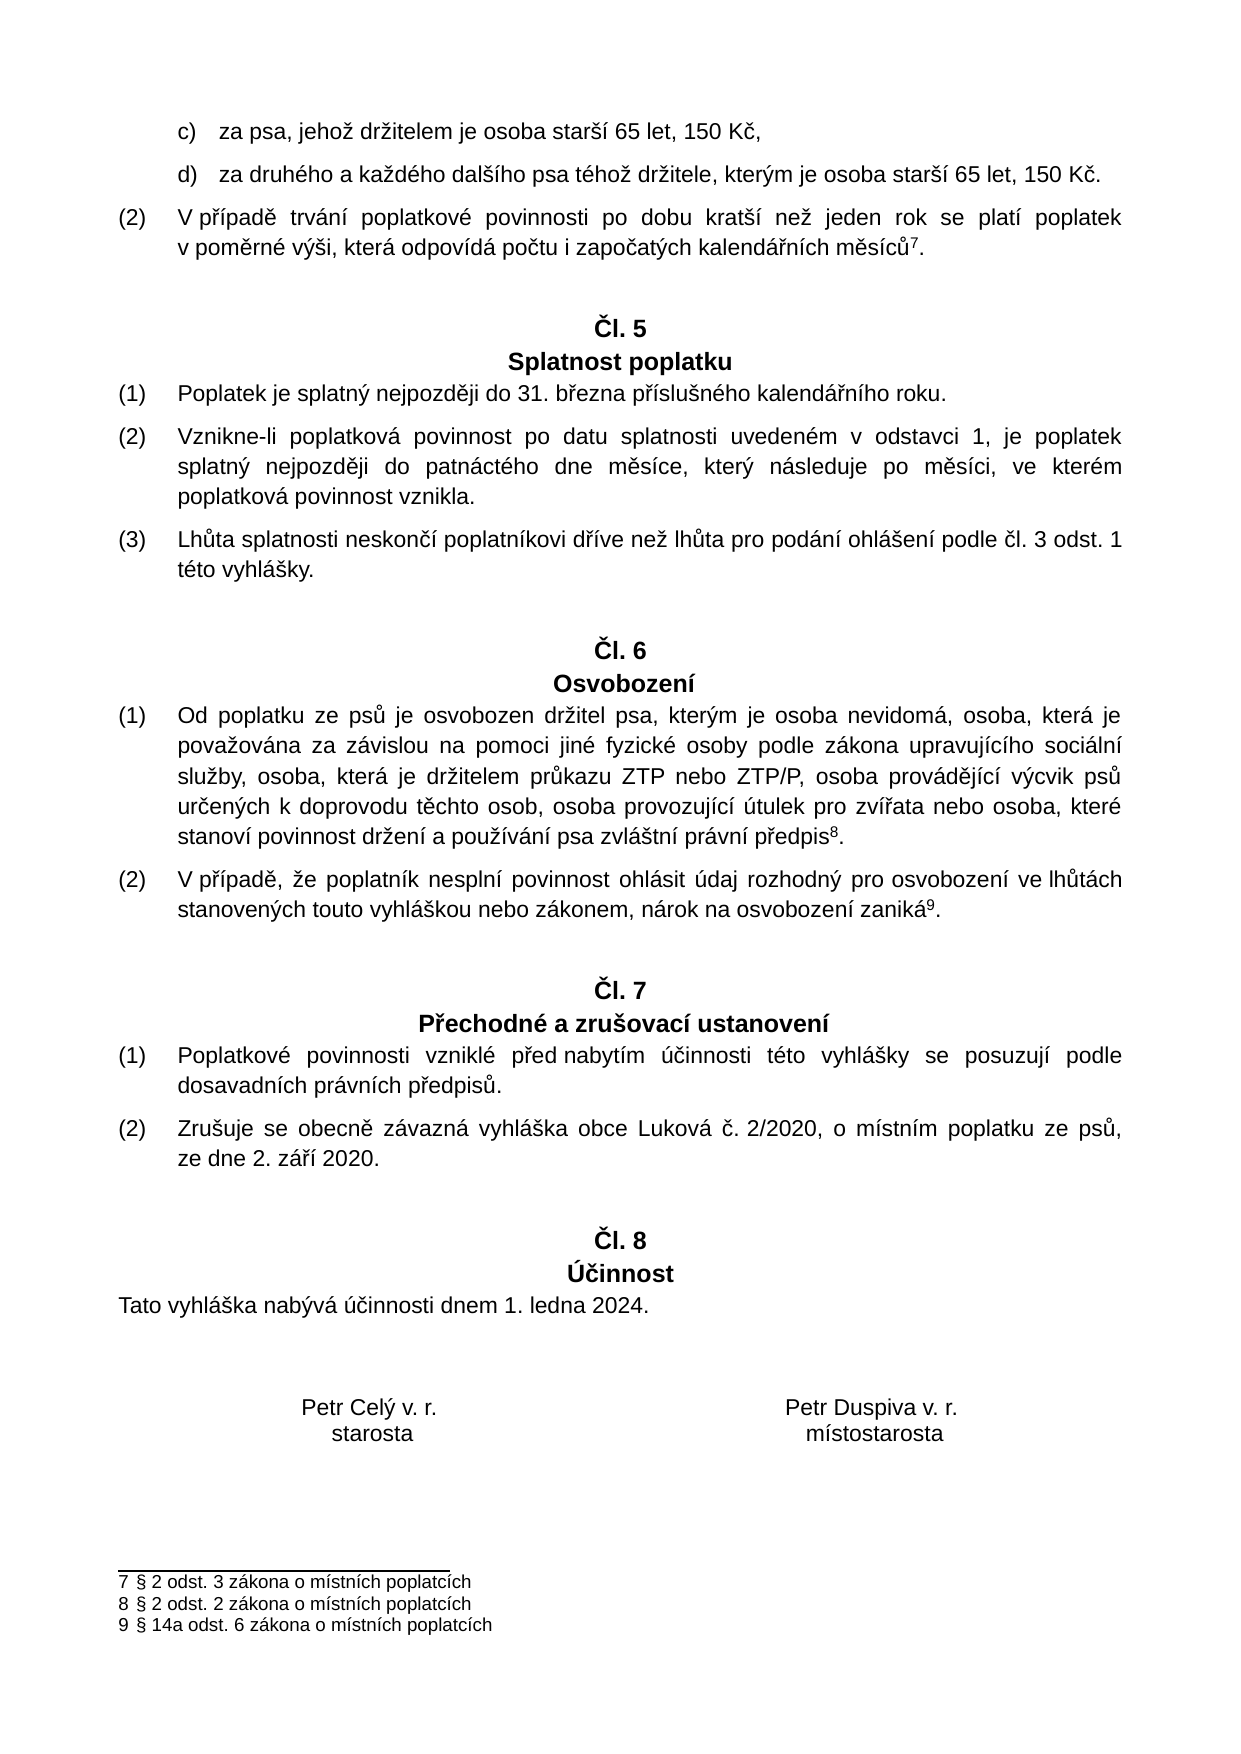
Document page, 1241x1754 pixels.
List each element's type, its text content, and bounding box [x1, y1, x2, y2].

table_header Petr Celý v. r. starosta [118, 1334, 620, 1452]
list za druhého a každého dalšího psa téhož držitele, kterým je osoba starší 65 let, 150 Kč. [177, 161, 1122, 187]
list § 14a odst. 6 zákona o místních poplatcích [118, 1614, 1122, 1635]
list Od poplatku ze psů je osvobozen držitel psa, kterým je osoba nevidomá, osoba, která je považována za závislou na pomoci jiné fyzické osoby podle zákona upravujícího sociální služby, osoba, která je držitelem průkazu ZTP nebo ZTP/P, osoba provádějící výcvik psů určených k doprovodu těchto osob, osoba provozující útulek pro zvířata nebo osoba, které stanoví povinnost držení a používání psa zvláštní právní předpis. [118, 702, 1122, 849]
list Zrušuje se obecně závazná vyhláška obce Luková č. 2/2020, o místním poplatku ze psů, ze dne 2. září 2020. [118, 1115, 1122, 1172]
subtitle Čl. 7 Přechodné a zrušovací ustanovení [118, 976, 1122, 1038]
list Vznikne-li poplatková povinnost po datu splatnosti uvedeném v odstavci 1, je poplatek splatný nejpozději do patnáctého dne měsíce, který následuje po měsíci, ve kterém poplatková povinnost vznikla. [118, 423, 1122, 509]
subtitle Čl. 5 Splatnost poplatku [118, 314, 1122, 376]
table_header Petr Duspiva v. r. místostarosta [620, 1334, 1122, 1452]
list Lhůta splatnosti neskončí poplatníkovi dříve než lhůta pro podání ohlášení podle čl. 3 odst. 1 této vyhlášky. [118, 526, 1122, 582]
list Poplatkové povinnosti vzniklé před nabytím účinnosti této vyhlášky se posuzují podle dosavadních právních předpisů. [118, 1042, 1122, 1099]
subtitle Čl. 8 Účinnost [118, 1226, 1122, 1287]
list Poplatek je splatný nejpozději do 31. března příslušného kalendářního roku. [118, 380, 1122, 406]
subtitle Čl. 6 Osvobození [118, 636, 1122, 698]
text Tato vyhláška nabývá účinnosti dnem 1. ledna 2024. [118, 1292, 1122, 1318]
list § 2 odst. 3 zákona o místních poplatcích [118, 1571, 1122, 1592]
list za psa, jehož držitelem je osoba starší 65 let, 150 Kč, [177, 118, 1122, 144]
list § 2 odst. 2 zákona o místních poplatcích [118, 1592, 1122, 1614]
list V případě trvání poplatkové povinnosti po dobu kratší než jeden rok se platí poplatek v poměrné výši, která odpovídá počtu i započatých kalendářních měsíců. [118, 203, 1122, 260]
list V případě, že poplatník nesplní povinnost ohlásit údaj rozhodný pro osvobození ve lhůtách stanovených touto vyhláškou nebo zákonem, nárok na osvobození zaniká. [118, 866, 1122, 922]
